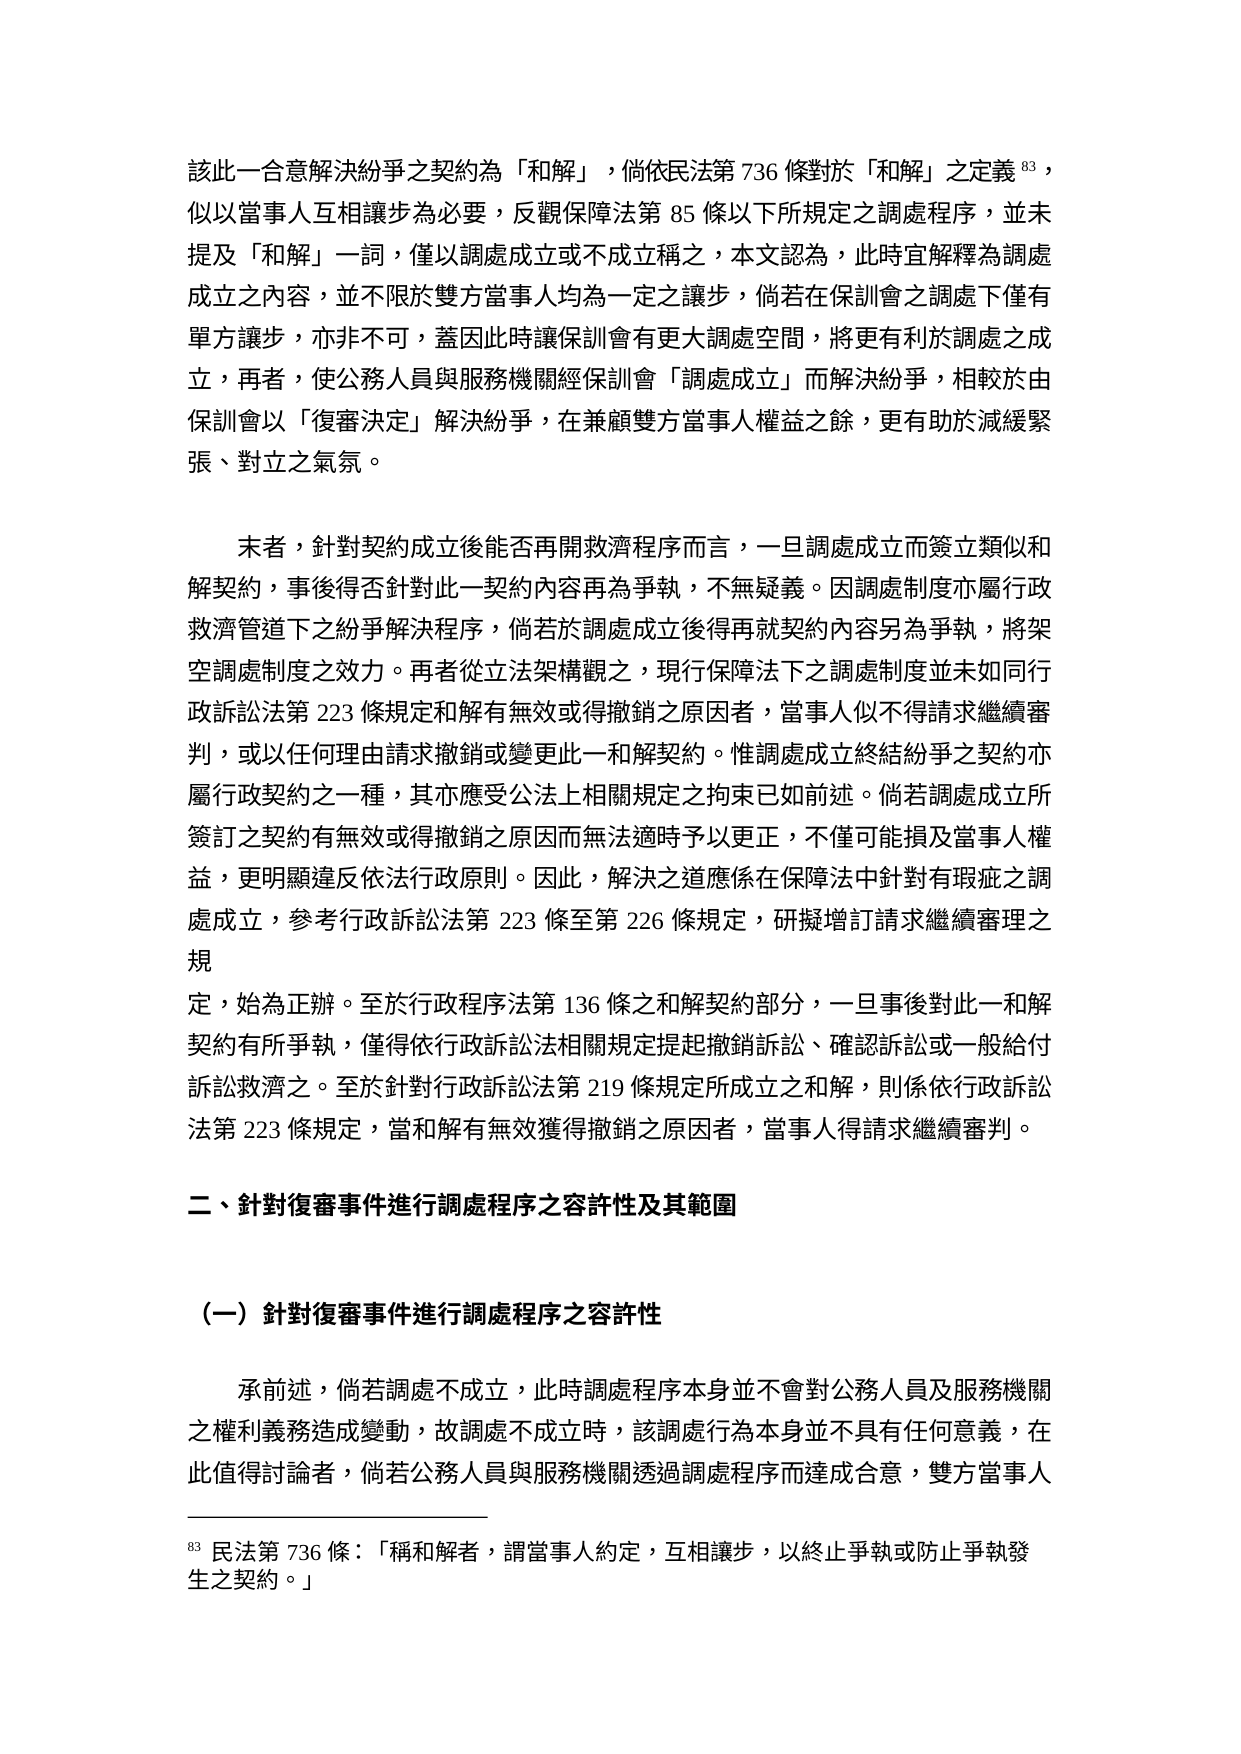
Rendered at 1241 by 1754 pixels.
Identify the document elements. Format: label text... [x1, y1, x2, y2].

text 法第 223 條規定，當和解有無效獲得撤銷之原因者，當事人得請求繼續審判。二、針對復審事件進行調處程序之容許性及其範圍 [187, 1111, 1038, 1221]
text 83 民法第 736 條：「稱和解者，謂當事人約定，互相讓步，以終止爭執或防止爭執發生之契約。」 [187, 1538, 1053, 1595]
text 末者，針對契約成立後能否再開救濟程序而言，一旦調處成立而簽立類似和解契約，事後得否針對此一契約內容再為爭執，不無疑義。因調處制度亦屬行政救濟管道下之紛爭解決程序，倘若於調處成立後得再就契約內容另為爭執，將架空調處制度之效力。再者從立法架構觀之，現行保障法下之調處制度並未如同行政訴訟法第 223 條規定和解有無效或得撤銷之原因者，當事人似不得請求繼續審判，或以任何理由請求撤銷或變更此一和解契約。惟調處成立終結紛爭之契約亦屬行政契約之一種，其亦應受公法上相關規定之拘束已如前述。倘若調處成立所簽訂之契約有無效或得撤銷之原因而無法適時予以更正，不僅可能損及當事人權益，更明顯違反依法行政原則。因此，解決之道應係在保障法中針對有瑕疵之調處成立，參考行政訴訟法第 223 條至第 226 條規定，研擬增訂請求繼續審理之規 [187, 529, 1053, 978]
text 似以當事人互相讓步為必要，反觀保障法第 85 條以下所規定之調處程序，並未提及「和解」一詞，僅以調處成立或不成立稱之，本文認為，此時宜解釋為調處成立之內容，並不限於雙方當事人均為一定之讓步，倘若在保訓會之調處下僅有單方讓步，亦非不可，蓋因此時讓保訓會有更大調處空間，將更有利於調處之成立，再者，使公務人員與服務機關經保訓會「調處成立」而解決紛爭，相較於由保訓會以「復審決定」解決紛爭，在兼顧雙方當事人權益之餘，更有助於減緩緊張、對立之氣氛。 [187, 196, 1053, 479]
text 該此一合意解決紛爭之契約為「和解」，倘依民法第 736 條對於「和解」之定義83， [187, 154, 1148, 188]
text 定，始為正辦。至於行政程序法第 136 條之和解契約部分，一旦事後對此一和解契約有所爭執，僅得依行政訴訟法相關規定提起撤銷訴訟、確認訴訟或一般給付訴訟救濟之。至於針對行政訴訟法第 219 條規定所成立之和解，則係依行政訴訟 [187, 987, 1053, 1103]
subtitle （一）針對復審事件進行調處程序之容許性 [187, 1297, 1148, 1331]
text 承前述，倘若調處不成立，此時調處程序本身並不會對公務人員及服務機關之權利義務造成變動，故調處不成立時，該調處行為本身並不具有任何意義，在此值得討論者，倘若公務人員與服務機關透過調處程序而達成合意，雙方當事人 [187, 1372, 1053, 1489]
